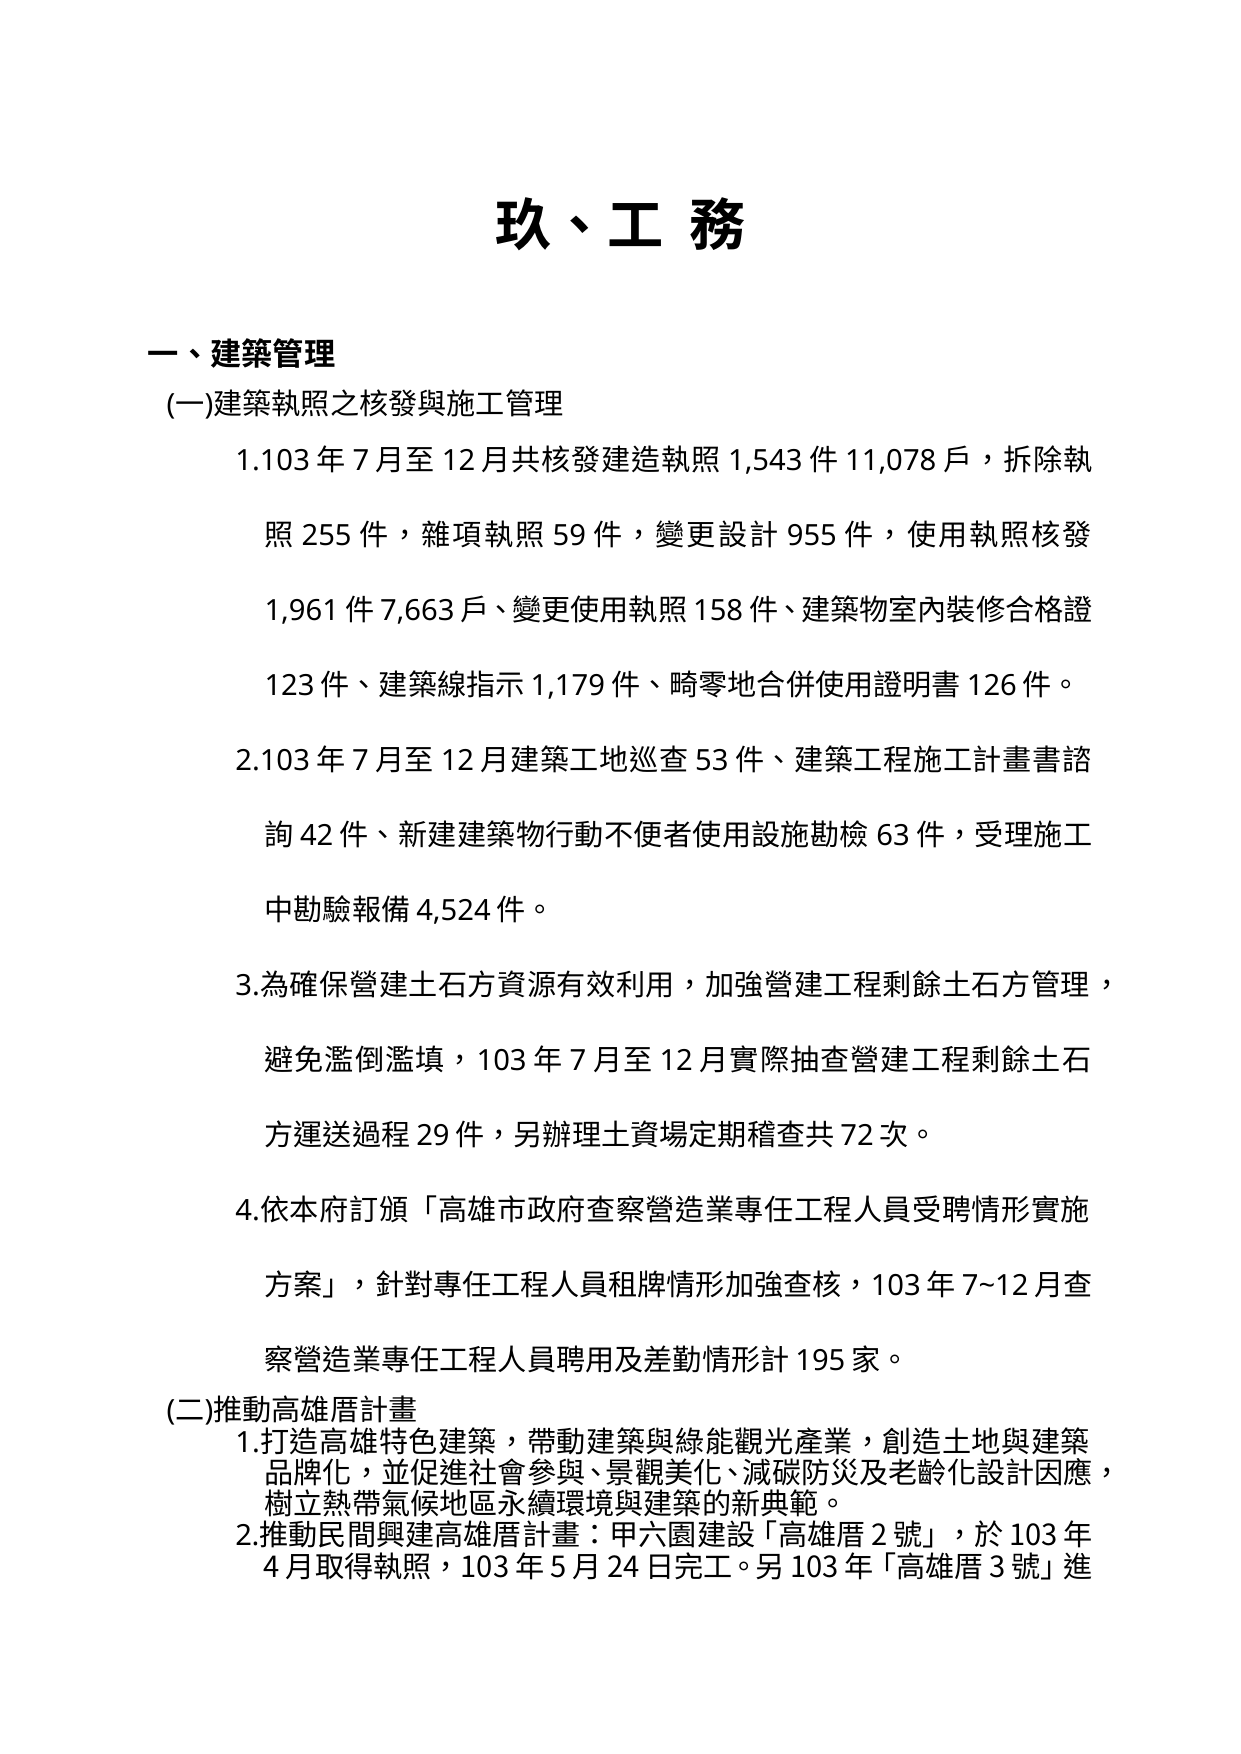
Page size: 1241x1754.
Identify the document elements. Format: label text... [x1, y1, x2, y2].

text 2.103年7月至12月建築工地巡查53件、建築工程施工計畫書諮詢42件、新建建築物行動不便者使用設施勘檢63件，受理施工中勘驗報備4,524件。 [235, 721, 1092, 946]
text 玖、工 務 [148, 164, 1092, 277]
text (一)建築執照之核發與施工管理 [148, 389, 1092, 421]
text 一、建築管理 [148, 314, 1092, 389]
text 1.103年7月至12月共核發建造執照1,543件11,078戶，拆除執照255件，雜項執照59件，變更設計955件，使用執照核發1,961件7,663戶、變更使用執照158件、建築物室內裝修合格證123件、建築線指示1,179件、畸零地合併使用證明書126件。 [235, 421, 1092, 721]
text 4.依本府訂頒「高雄市政府查察營造業專任工程人員受聘情形實施方案」，針對專任工程人員租牌情形加強查核，103年7~12月查察營造業專任工程人員聘用及差勤情形計195家。 [235, 1171, 1092, 1396]
text 1.打造高雄特色建築，帶動建築與綠能觀光產業，創造土地與建築品牌化，並促進社會參與、景觀美化、減碳防災及老齡化設計因應，樹立熱帶氣候地區永續環境與建築的新典範。 [235, 1427, 1092, 1521]
text 2.推動民間興建高雄厝計畫：甲六園建設「高雄厝2號」，於103年4月取得執照，103年5月24日完工。另103年「高雄厝3號」進 [235, 1521, 1092, 1583]
text (二)推動高雄厝計畫 [148, 1396, 1092, 1427]
text 3.為確保營建土石方資源有效利用，加強營建工程剩餘土石方管理，避免濫倒濫填，103年7月至12月實際抽查營建工程剩餘土石方運送過程29件，另辦理土資場定期稽查共72次。 [235, 946, 1092, 1171]
